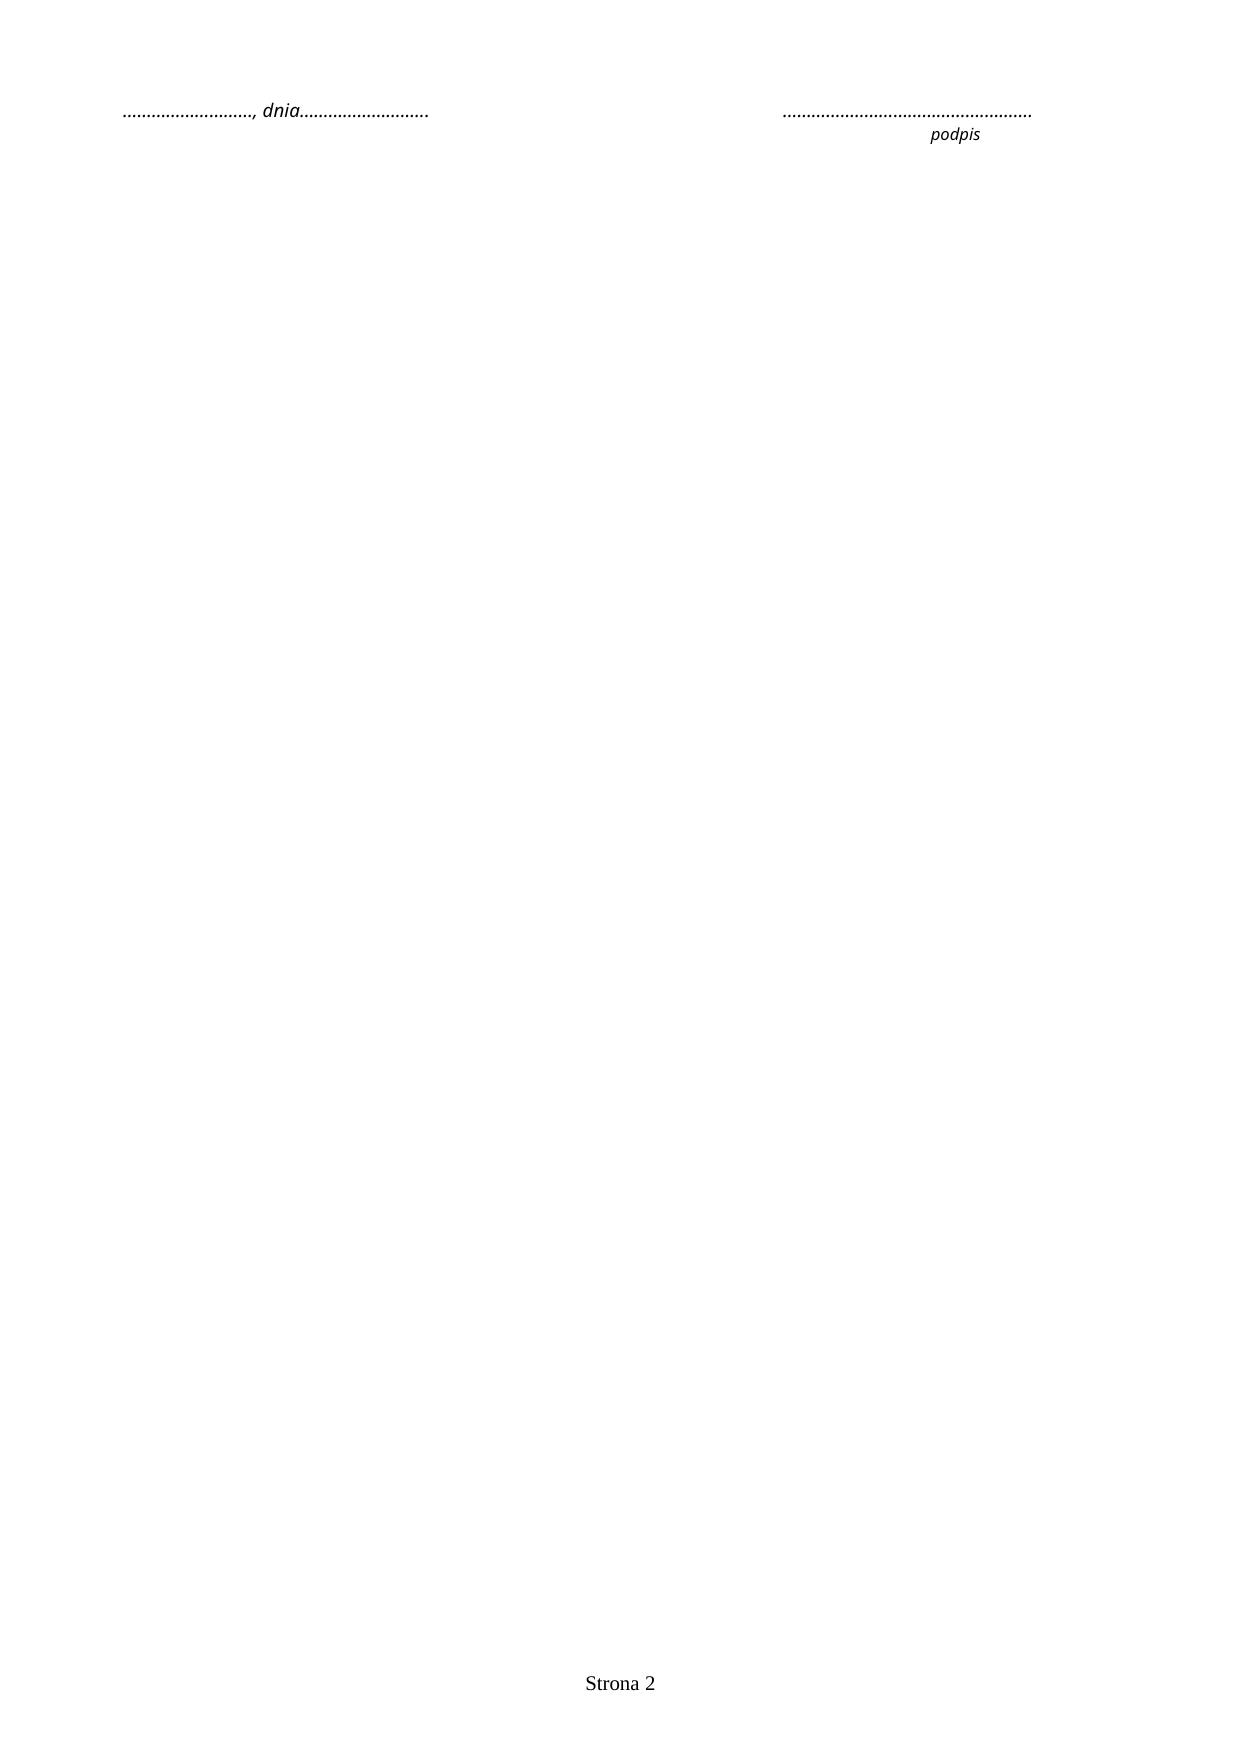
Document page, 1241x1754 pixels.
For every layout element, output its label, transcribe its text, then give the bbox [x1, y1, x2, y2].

text ………………………, dnia…………………..…. …………..……………………….………. podpis [118, 97, 1120, 145]
